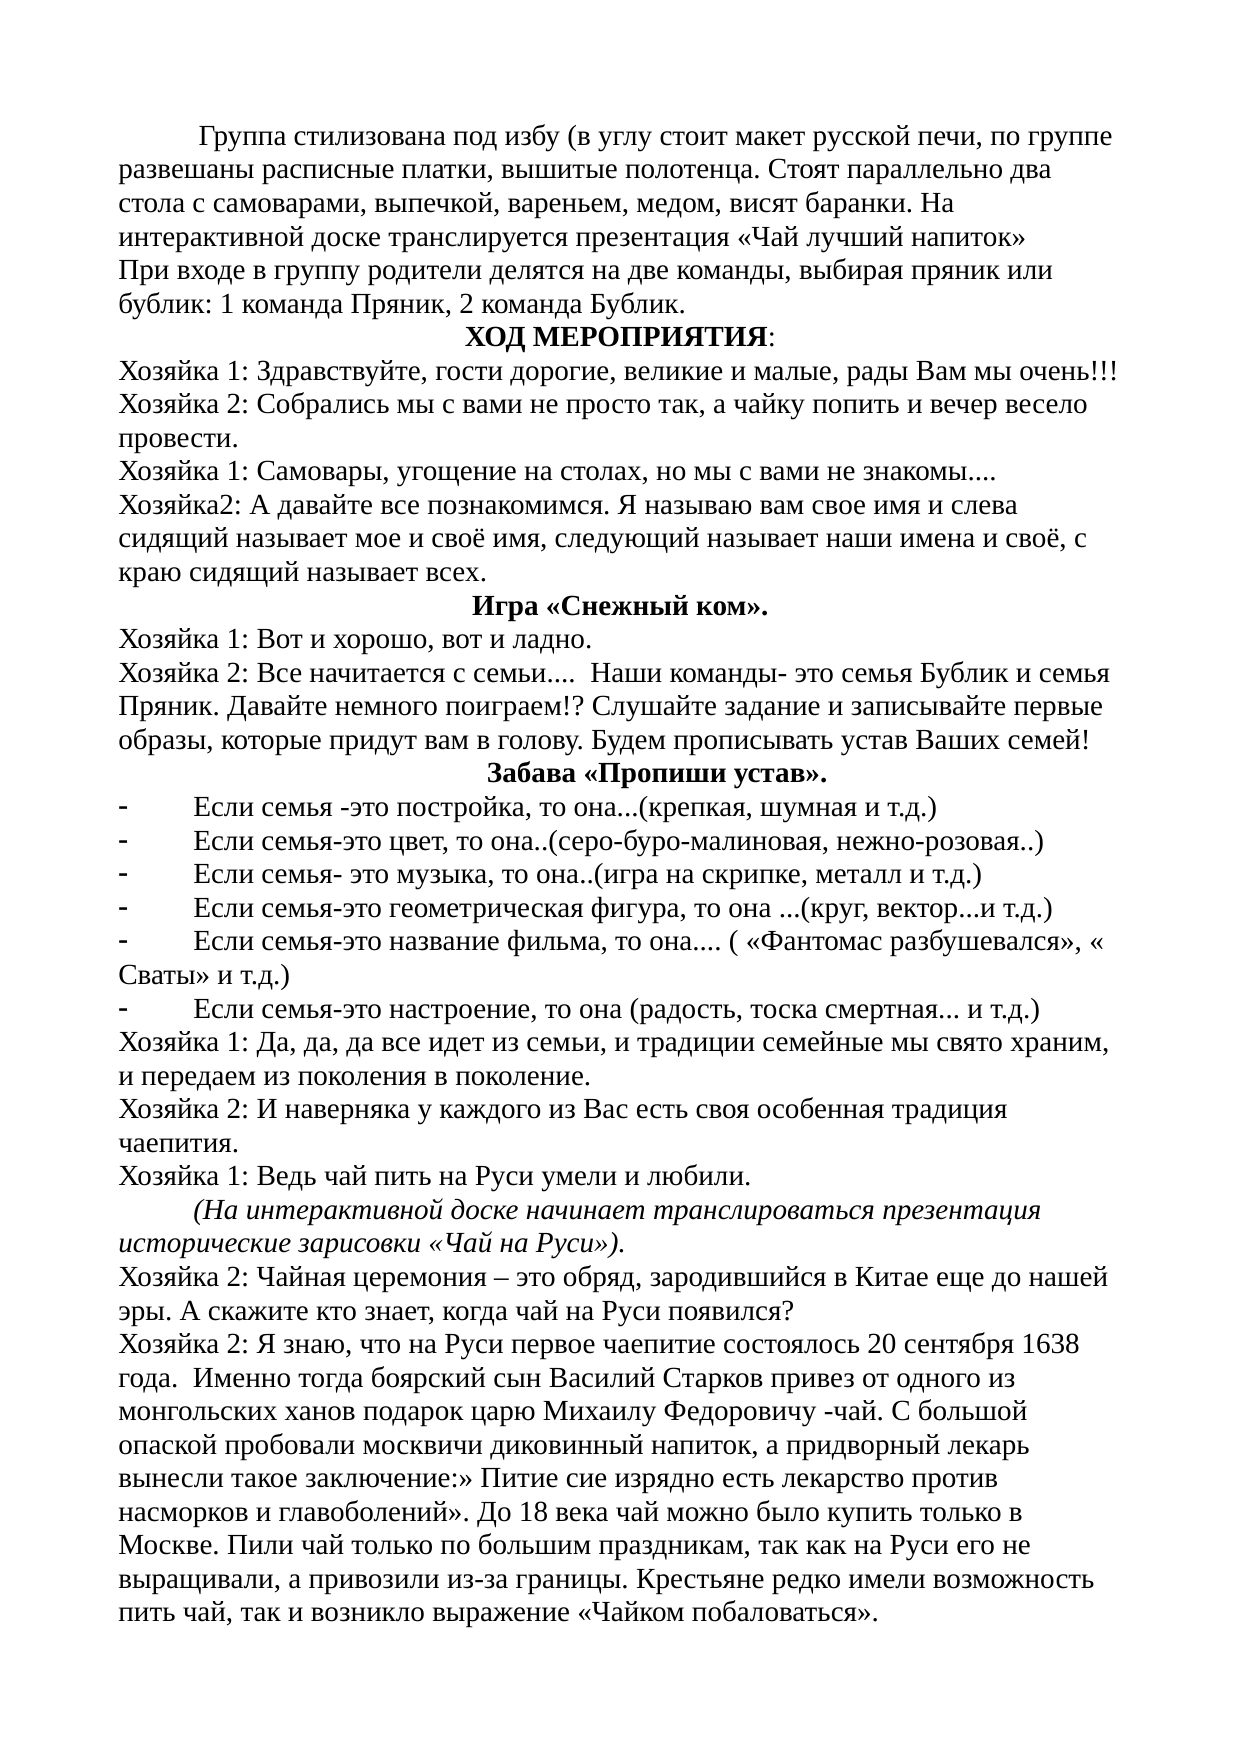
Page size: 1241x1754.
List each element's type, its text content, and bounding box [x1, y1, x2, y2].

text Хозяйка 1: Самовары, угощение на столах, но мы с вами не знакомы.... [118, 453, 1122, 487]
text ХОД МЕРОПРИЯТИЯ: [118, 319, 1122, 353]
text Игра «Снежный ком». [118, 588, 1122, 621]
text Хозяйка 2: Я знаю, что на Руси первое чаепитие состоялось 20 сентября 1638 года. Именно тогда боярский сын Василий Старков привез от одного из монгольских ханов подарок царю Михаилу Федоровичу -чай. С большой опаской пробовали москвичи диковинный напиток, а придворный лекарь вынесли такое заключение:» Питие сие изрядно есть лекарство против насморков и главоболений». До 18 века чай можно было купить только в Москве. Пили чай только по большим праздникам, так как на Руси его не выращивали, а привозили из-за границы. Крестьяне редко имели возможность пить чай, так и возникло выражение «Чайком побаловаться». [118, 1326, 1122, 1628]
text Хозяйка2: А давайте все познакомимся. Я называю вам свое имя и слева сидящий называет мое и своё имя, следующий называет наши имена и своё, с краю сидящий называет всех. [118, 487, 1122, 588]
text Хозяйка 2: Все начитается с семьи.... Наши команды- это семья Бублик и семья Пряник. Давайте немного поиграем!? Слушайте задание и записывайте первые образы, которые придут вам в голову. Будем прописывать устав Ваших семей! [118, 655, 1122, 755]
text При входе в группу родители делятся на две команды, выбирая пряник или бублик: 1 команда Пряник, 2 команда Бублик. [118, 252, 1122, 319]
text Хозяйка 2: И наверняка у каждого из Вас есть своя особенная традиция чаепития. [118, 1091, 1122, 1158]
list Если семья-это название фильма, то она.... ( «Фантомас разбушевался», « Сваты» и т.д.) [118, 923, 1122, 991]
text Хозяйка 2: Собрались мы с вами не просто так, а чайку попить и вечер весело провести. [118, 386, 1122, 453]
text Забава «Пропиши устав». [118, 755, 1122, 789]
text Хозяйка 1: Здравствуйте, гости дорогие, великие и малые, рады Вам мы очень!!! [118, 353, 1122, 386]
text Хозяйка 1: Вот и хорошо, вот и ладно. [118, 621, 1122, 655]
list Если семья-это геометрическая фигура, то она ...(круг, вектор...и т.д.) [118, 890, 1122, 923]
list Если семья- это музыка, то она..(игра на скрипке, металл и т.д.) [118, 856, 1122, 890]
list Если семья-это настроение, то она (радость, тоска смертная... и т.д.) [118, 991, 1122, 1024]
text Хозяйка 1: Ведь чай пить на Руси умели и любили. [118, 1158, 1122, 1192]
text Хозяйка 2: Чайная церемония – это обряд, зародившийся в Китае еще до нашей эры. А скажите кто знает, когда чай на Руси появился? [118, 1259, 1122, 1326]
text Группа стилизована под избу (в углу стоит макет русской печи, по группе развешаны расписные платки, вышитые полотенца. Стоят параллельно два стола с самоварами, выпечкой, вареньем, медом, висят баранки. На интерактивной доске транслируется презентация «Чай лучший напиток» [118, 118, 1122, 252]
text (На интерактивной доске начинает транслироваться презентация исторические зарисовки «Чай на Руси»). [118, 1192, 1122, 1259]
text Хозяйка 1: Да, да, да все идет из семьи, и традиции семейные мы свято храним, и передаем из поколения в поколение. [118, 1024, 1122, 1091]
list Если семья-это цвет, то она..(серо-буро-малиновая, нежно-розовая..) [118, 823, 1122, 856]
list Если семья -это постройка, то она...(крепкая, шумная и т.д.) [118, 789, 1122, 823]
